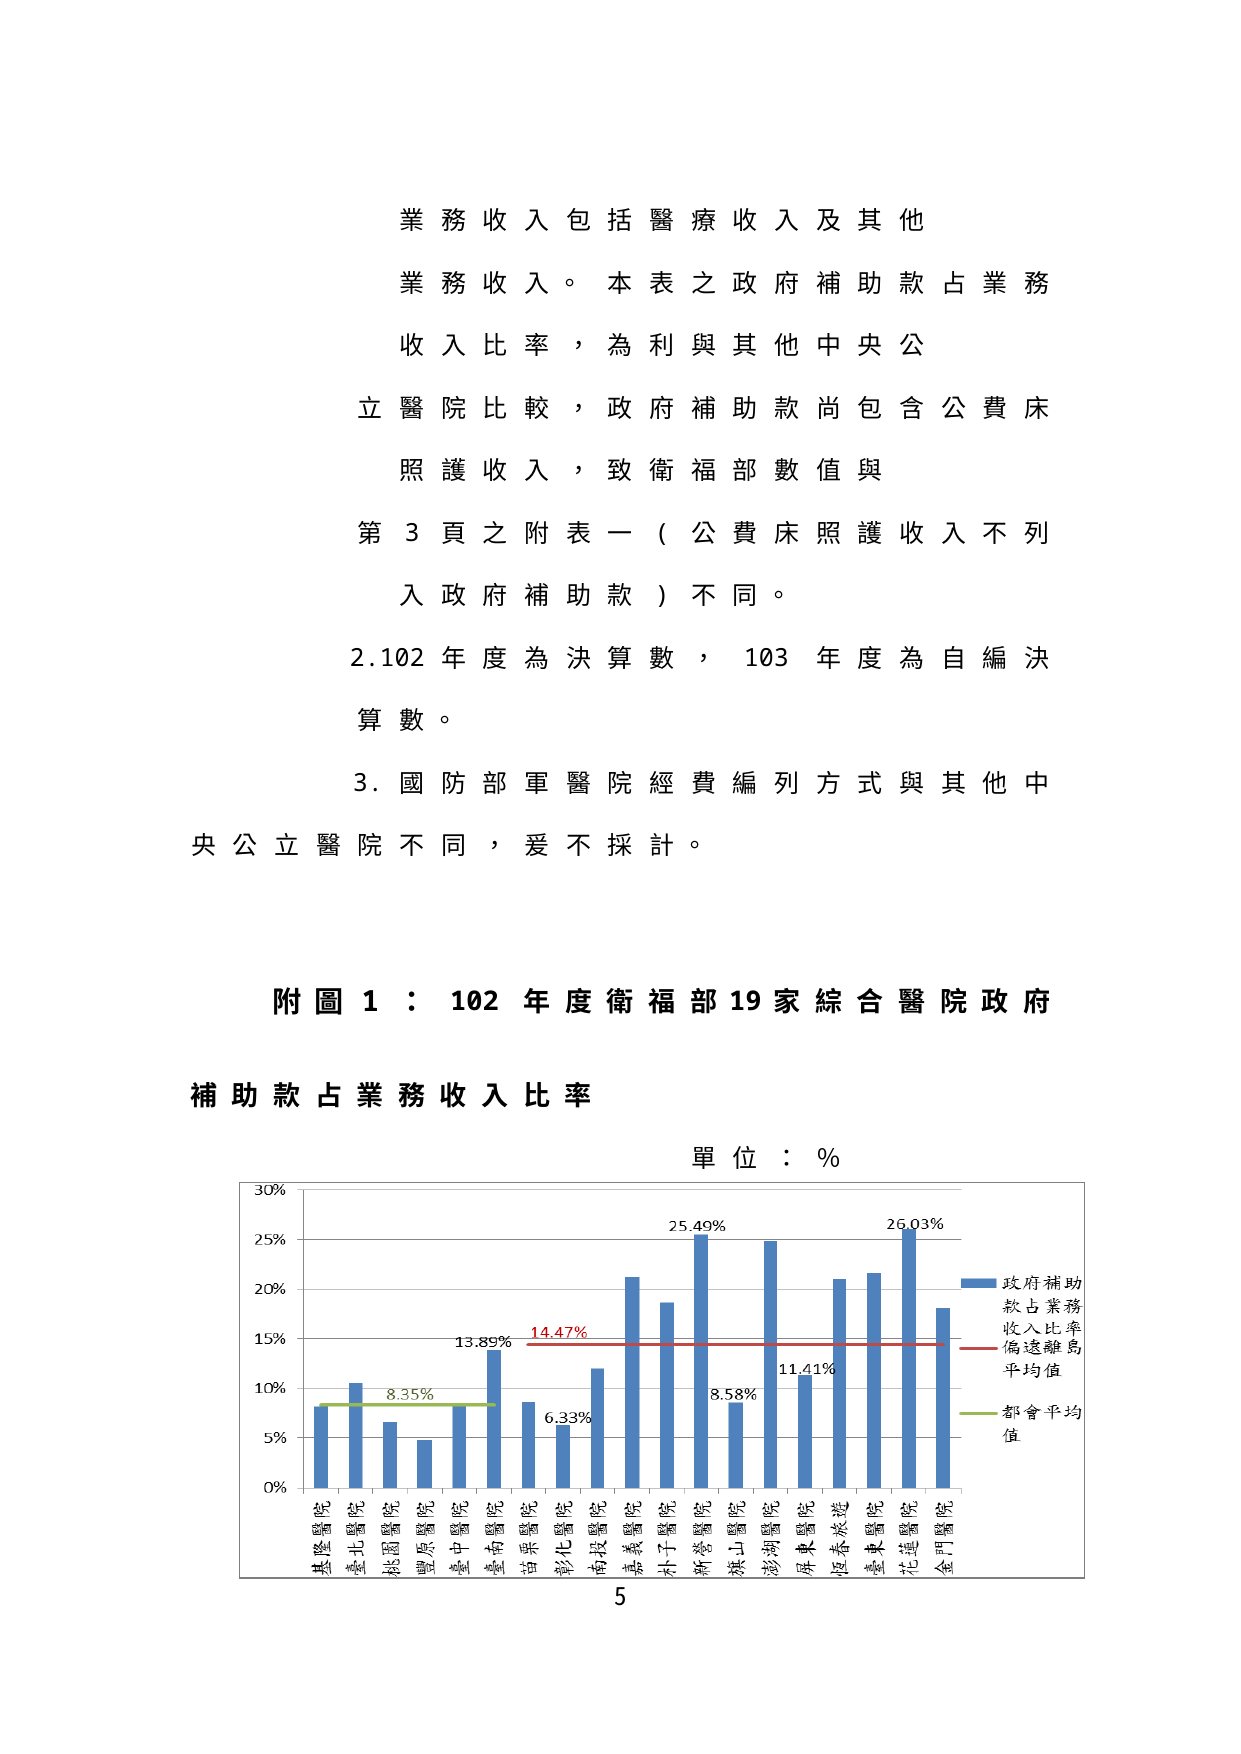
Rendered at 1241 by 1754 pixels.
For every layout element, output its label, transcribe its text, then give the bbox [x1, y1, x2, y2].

text 2.102年度為決算數，103年度為自編決算數。 [242, 615, 1058, 740]
text 比率=公務預算補助金額/業務收入。業務收入包括醫療收入及其他 [183, 177, 1058, 240]
text 業務收入。本表之政府補助款占業務收入比率，為利與其他中央公 [183, 240, 1058, 365]
text 立醫院比較，政府補助款尚包含公費床照護收入，致衛福部數值與 [335, 365, 1058, 490]
text 附圖1：102年度衛福部19家綜合醫院政府補助款占業務收入比率 [183, 927, 1058, 1115]
text 第3頁之附表一(公費床照護收入不列入政府補助款)不同。 [335, 490, 1058, 615]
text 單位：％ [271, 1115, 1058, 1177]
text 3.國防部軍醫院經費編列方式與其他中央公立醫院不同，爰不採計。 [183, 740, 1058, 865]
